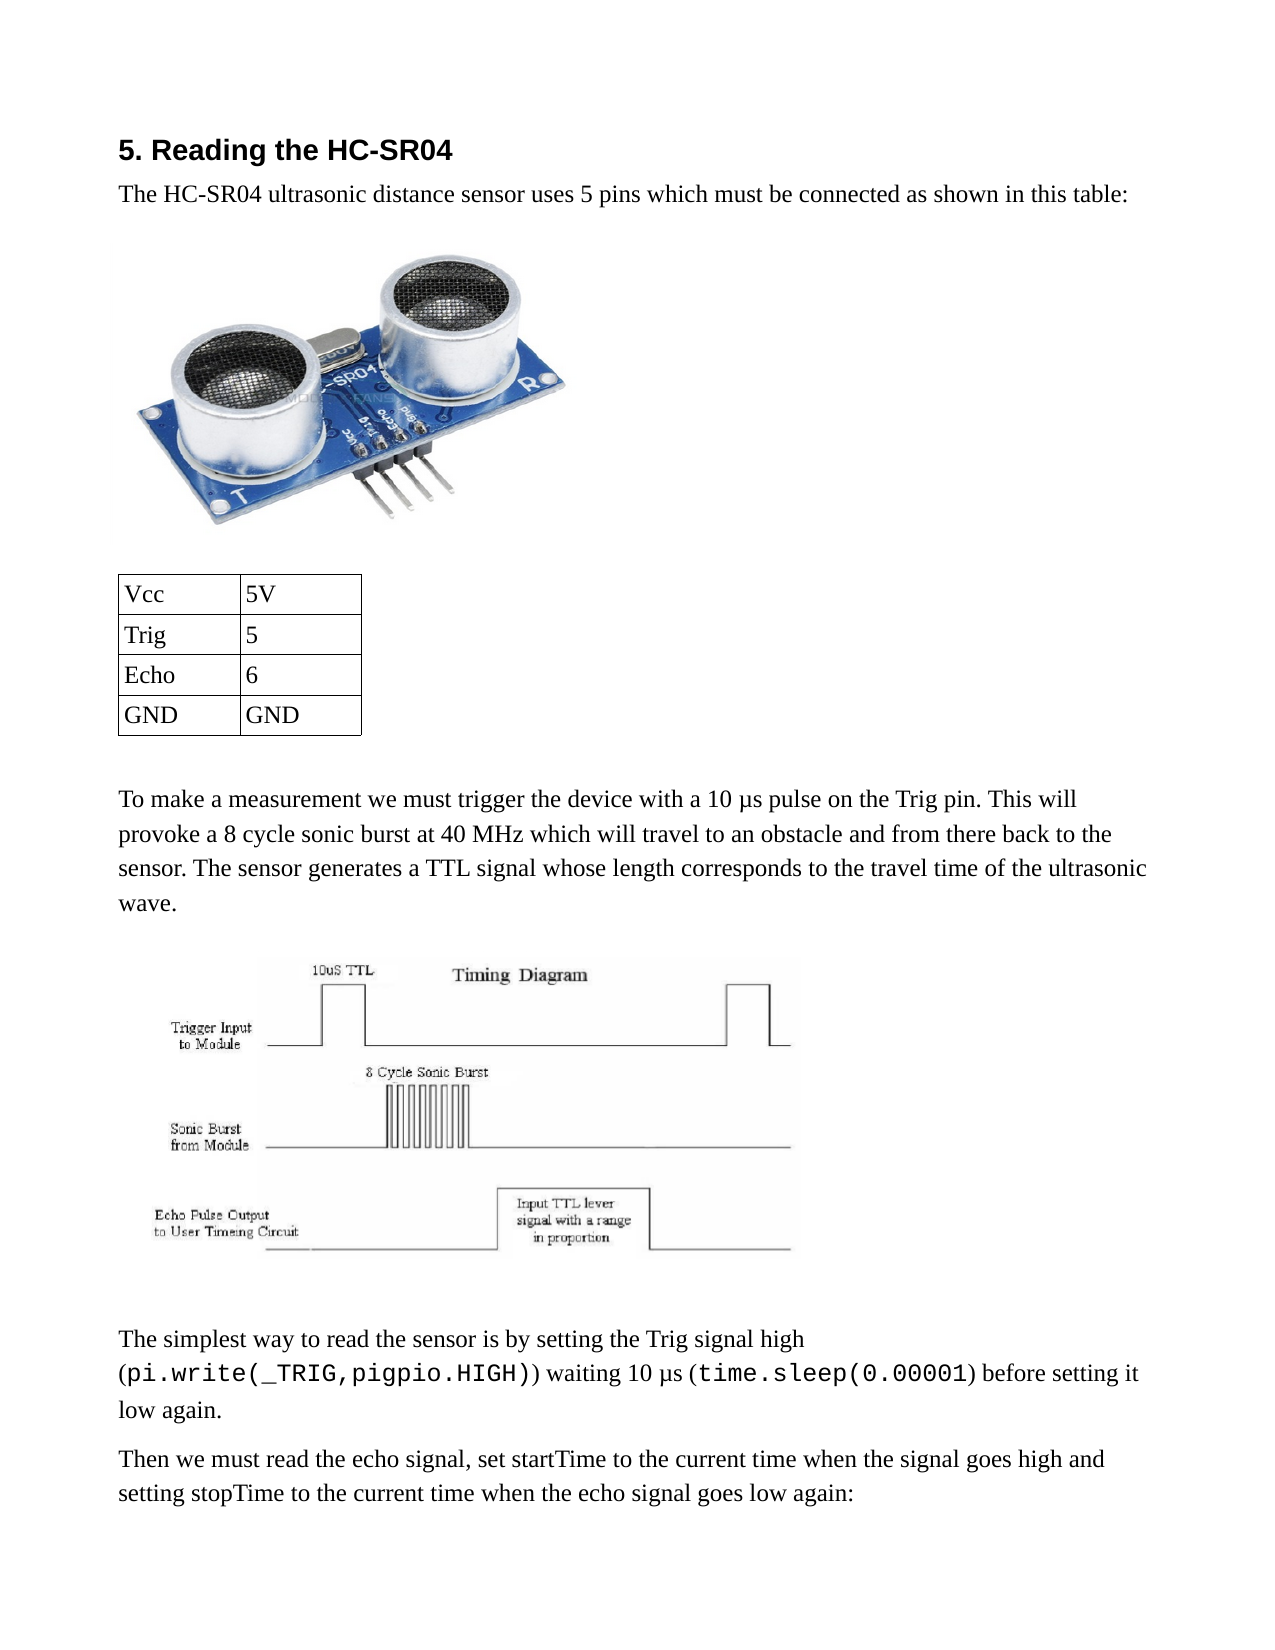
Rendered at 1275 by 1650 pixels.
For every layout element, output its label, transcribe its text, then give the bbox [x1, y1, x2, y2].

table_cell Trig [119, 615, 240, 654]
table_cell GND [119, 696, 240, 735]
subtitle 5. Reading the HC-SR04 [118, 133, 1157, 166]
table_cell 5 [241, 615, 361, 654]
table_cell GND [241, 696, 361, 735]
text Then we must read the echo signal, set startTime to the current time when the signal goes high and setting stopTime to the current time when the echo signal goes low again: [118, 1444, 1157, 1507]
table_header 5V [241, 575, 361, 614]
text To make a measurement we must trigger the device with a 10 µs pulse on the Trig pin. This will provoke a 8 cycle sonic burst at 40 MHz which will travel to an obstacle and from there back to the sensor. The sensor generates a TTL signal whose length corresponds to the travel time of the ultrasonic wave. [118, 784, 1157, 916]
text The HC-SR04 ultrasonic distance sensor uses 5 pins which must be connected as shown in this table: [118, 179, 1157, 208]
text The simplest way to read the sensor is by setting the Trig signal high (pi.write(_TRIG,pigpio.HIGH)) waiting 10 µs (time.sleep(0.00001) before setting it low again. [118, 937, 1157, 1424]
picture [116, 951, 829, 1319]
table_header Vcc [119, 575, 240, 614]
table_cell 6 [241, 655, 361, 695]
picture [109, 243, 577, 545]
table_cell Echo [119, 655, 240, 695]
